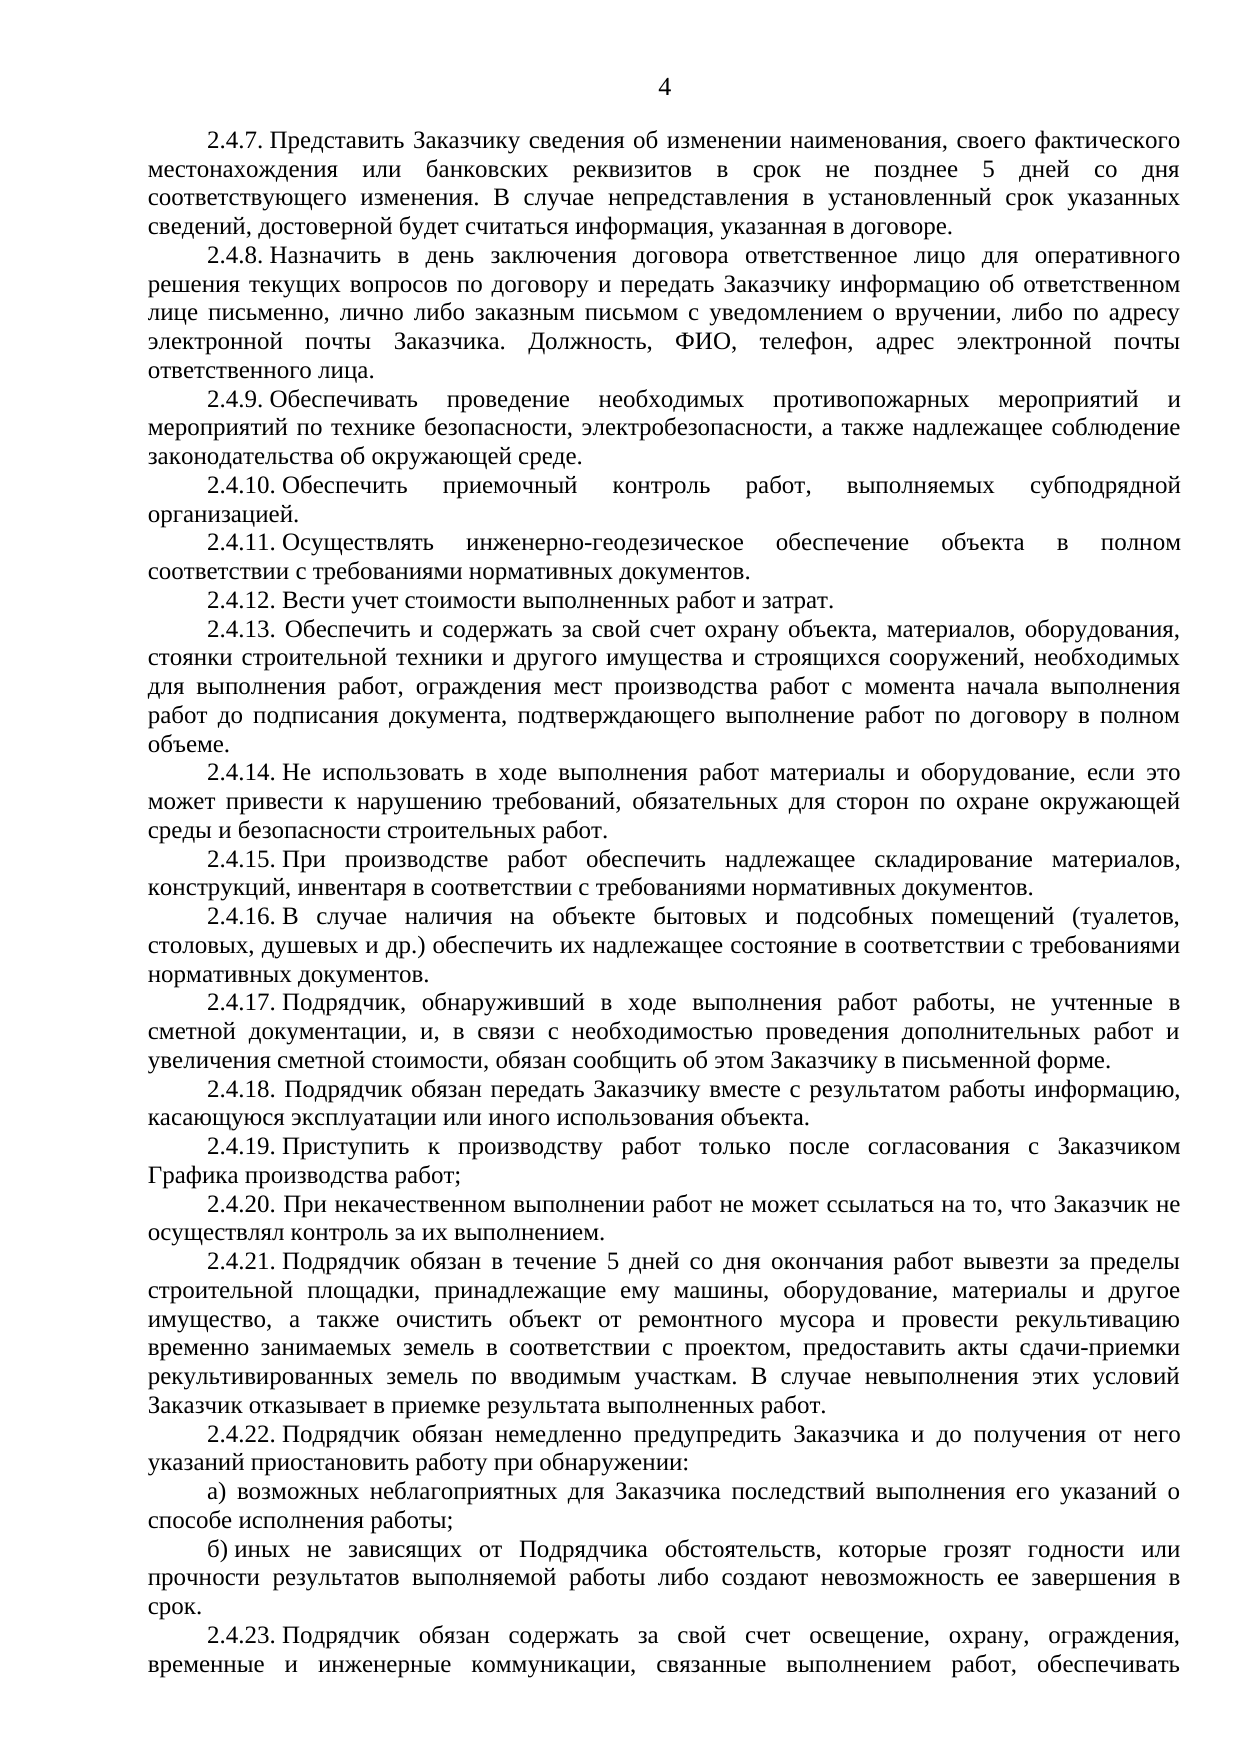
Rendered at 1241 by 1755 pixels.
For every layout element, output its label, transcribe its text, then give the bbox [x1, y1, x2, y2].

text 2.4.17. Подрядчик, обнаруживший в ходе выполнения работ работы, не учтенные в сметной документации, и, в связи с необходимостью проведения дополнительных работ и увеличения сметной стоимости, обязан сообщить об этом Заказчику в письменной форме. [148, 987, 1181, 1074]
text 2.4.10. Обеспечить приемочный контроль работ, выполняемых субподрядной организацией. [148, 470, 1181, 527]
text 2.4.13. Обеспечить и содержать за свой счет охрану объекта, материалов, оборудования, стоянки строительной техники и другого имущества и строящихся сооружений, необходимых для выполнения работ, ограждения мест производства работ с момента начала выполнения работ до подписания документа, подтверждающего выполнение работ по договору в полном объеме. [148, 614, 1181, 757]
text 2.4.19. Приступить к производству работ только после согласования с Заказчиком Графика производства работ; [148, 1131, 1181, 1189]
text 2.4.7. Представить Заказчику сведения об изменении наименования, своего фактического местонахождения или банковских реквизитов в срок не позднее 5 дней со дня соответствующего изменения. В случае непредставления в установленный срок указанных сведений, достоверной будет считаться информация, указанная в договоре. [148, 125, 1181, 240]
text 2.4.18. Подрядчик обязан передать Заказчику вместе с результатом работы информацию, касающуюся эксплуатации или иного использования объекта. [148, 1074, 1181, 1131]
text 2.4.9. Обеспечивать проведение необходимых противопожарных мероприятий и мероприятий по технике безопасности, электробезопасности, а также надлежащее соблюдение законодательства об окружающей среде. [148, 384, 1181, 470]
text 2.4.8. Назначить в день заключения договора ответственное лицо для оперативного решения текущих вопросов по договору и передать Заказчику информацию об ответственном лице письменно, лично либо заказным письмом с уведомлением о вручении, либо по адресу электронной почты Заказчика. Должность, ФИО, телефон, адрес электронной почты ответственного лица. [148, 240, 1181, 384]
text 2.4.22. Подрядчик обязан немедленно предупредить Заказчика и до получения от него указаний приостановить работу при обнаружении: [148, 1419, 1181, 1476]
text б) иных не зависящих от Подрядчика обстоятельств, которые грозят годности или прочности результатов выполняемой работы либо создают невозможность ее завершения в срок. [148, 1534, 1181, 1620]
text 2.4.11. Осуществлять инженерно-геодезическое обеспечение объекта в полном соответствии с требованиями нормативных документов. [148, 527, 1181, 585]
text 2.4.20. При некачественном выполнении работ не может ссылаться на то, что Заказчик не осуществлял контроль за их выполнением. [148, 1189, 1181, 1246]
text 2.4.15. При производстве работ обеспечить надлежащее складирование материалов, конструкций, инвентаря в соответствии с требованиями нормативных документов. [148, 844, 1181, 901]
text а) возможных неблагоприятных для Заказчика последствий выполнения его указаний о способе исполнения работы; [148, 1476, 1181, 1534]
text 2.4.14. Не использовать в ходе выполнения работ материалы и оборудование, если это может привести к нарушению требований, обязательных для сторон по охране окружающей среды и безопасности строительных работ. [148, 757, 1181, 844]
text 2.4.21. Подрядчик обязан в течение 5 дней со дня окончания работ вывезти за пределы строительной площадки, принадлежащие ему машины, оборудование, материалы и другое имущество, а также очистить объект от ремонтного мусора и провести рекультивацию временно занимаемых земель в соответствии с проектом, предоставить акты сдачи-приемки рекультивированных земель по вводимым участкам. В случае невыполнения этих условий Заказчик отказывает в приемке результата выполненных работ. [148, 1246, 1181, 1419]
text 2.4.23. Подрядчик обязан содержать за свой счет освещение, охрану, ограждения, временные и инженерные коммуникации, связанные выполнением работ, обеспечивать [148, 1620, 1181, 1677]
text 2.4.16. В случае наличия на объекте бытовых и подсобных помещений (туалетов, столовых, душевых и др.) обеспечить их надлежащее состояние в соответствии с требованиями нормативных документов. [148, 901, 1181, 987]
text 2.4.12. Вести учет стоимости выполненных работ и затрат. [148, 585, 1181, 614]
